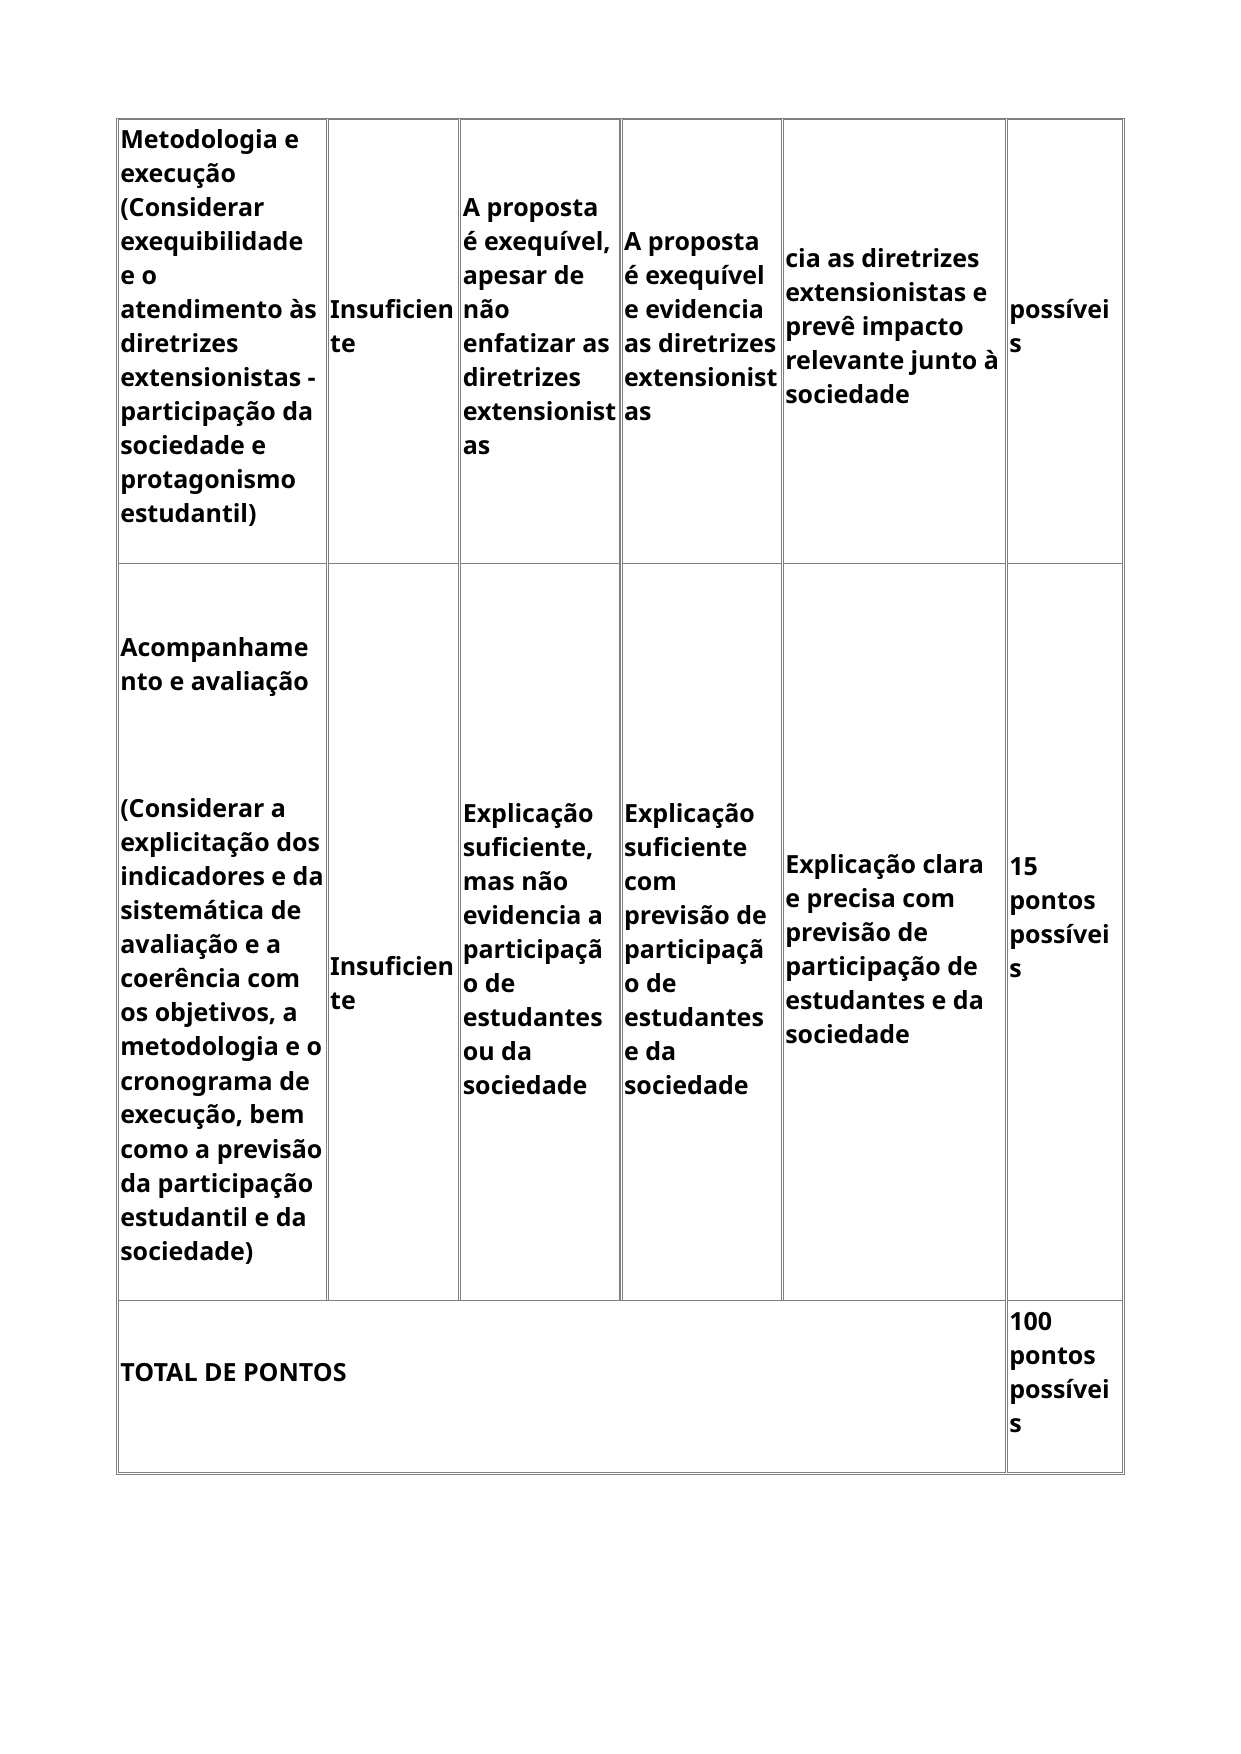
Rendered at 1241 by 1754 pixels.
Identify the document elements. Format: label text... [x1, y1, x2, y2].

table_cell Insuficiente [329, 564, 458, 1300]
table_cell Metodologia e execução (Considerar exequibilidade e o atendimento às diretrizes extensionistas - participação da sociedade e protagonismo estudantil) [119, 120, 326, 563]
table_cell cia as diretrizes extensionistas e prevê impacto relevante junto à sociedade [784, 120, 1005, 563]
table_cell A proposta é exequível e evidencia as diretrizes extensionistas [623, 120, 781, 563]
table_cell Explicação suficiente, mas não evidencia a participação de estudantes ou da sociedade [461, 564, 619, 1300]
table_cell 15 pontos possíveis [1008, 564, 1122, 1300]
table_cell A proposta é exequível, apesar de não enfatizar as diretrizes extensionistas [461, 120, 619, 563]
table_cell Acompanhamento e avaliação (Considerar a explicitação dos indicadores e da sistemática de avaliação e a coerência com os objetivos, a metodologia e o cronograma de execução, bem como a previsão da participação estudantil e da sociedade) [119, 564, 326, 1300]
table_cell Insuficiente [329, 120, 458, 563]
table_cell TOTAL DE PONTOS [119, 1301, 1005, 1472]
table_cell Explicação suficiente com previsão de participação de estudantes e da sociedade [623, 564, 781, 1300]
table_cell Explicação clara e precisa com previsão de participação de estudantes e da sociedade [784, 564, 1005, 1300]
table_cell 100 pontos possíveis [1008, 1301, 1122, 1472]
table_cell possíveis [1008, 120, 1122, 563]
